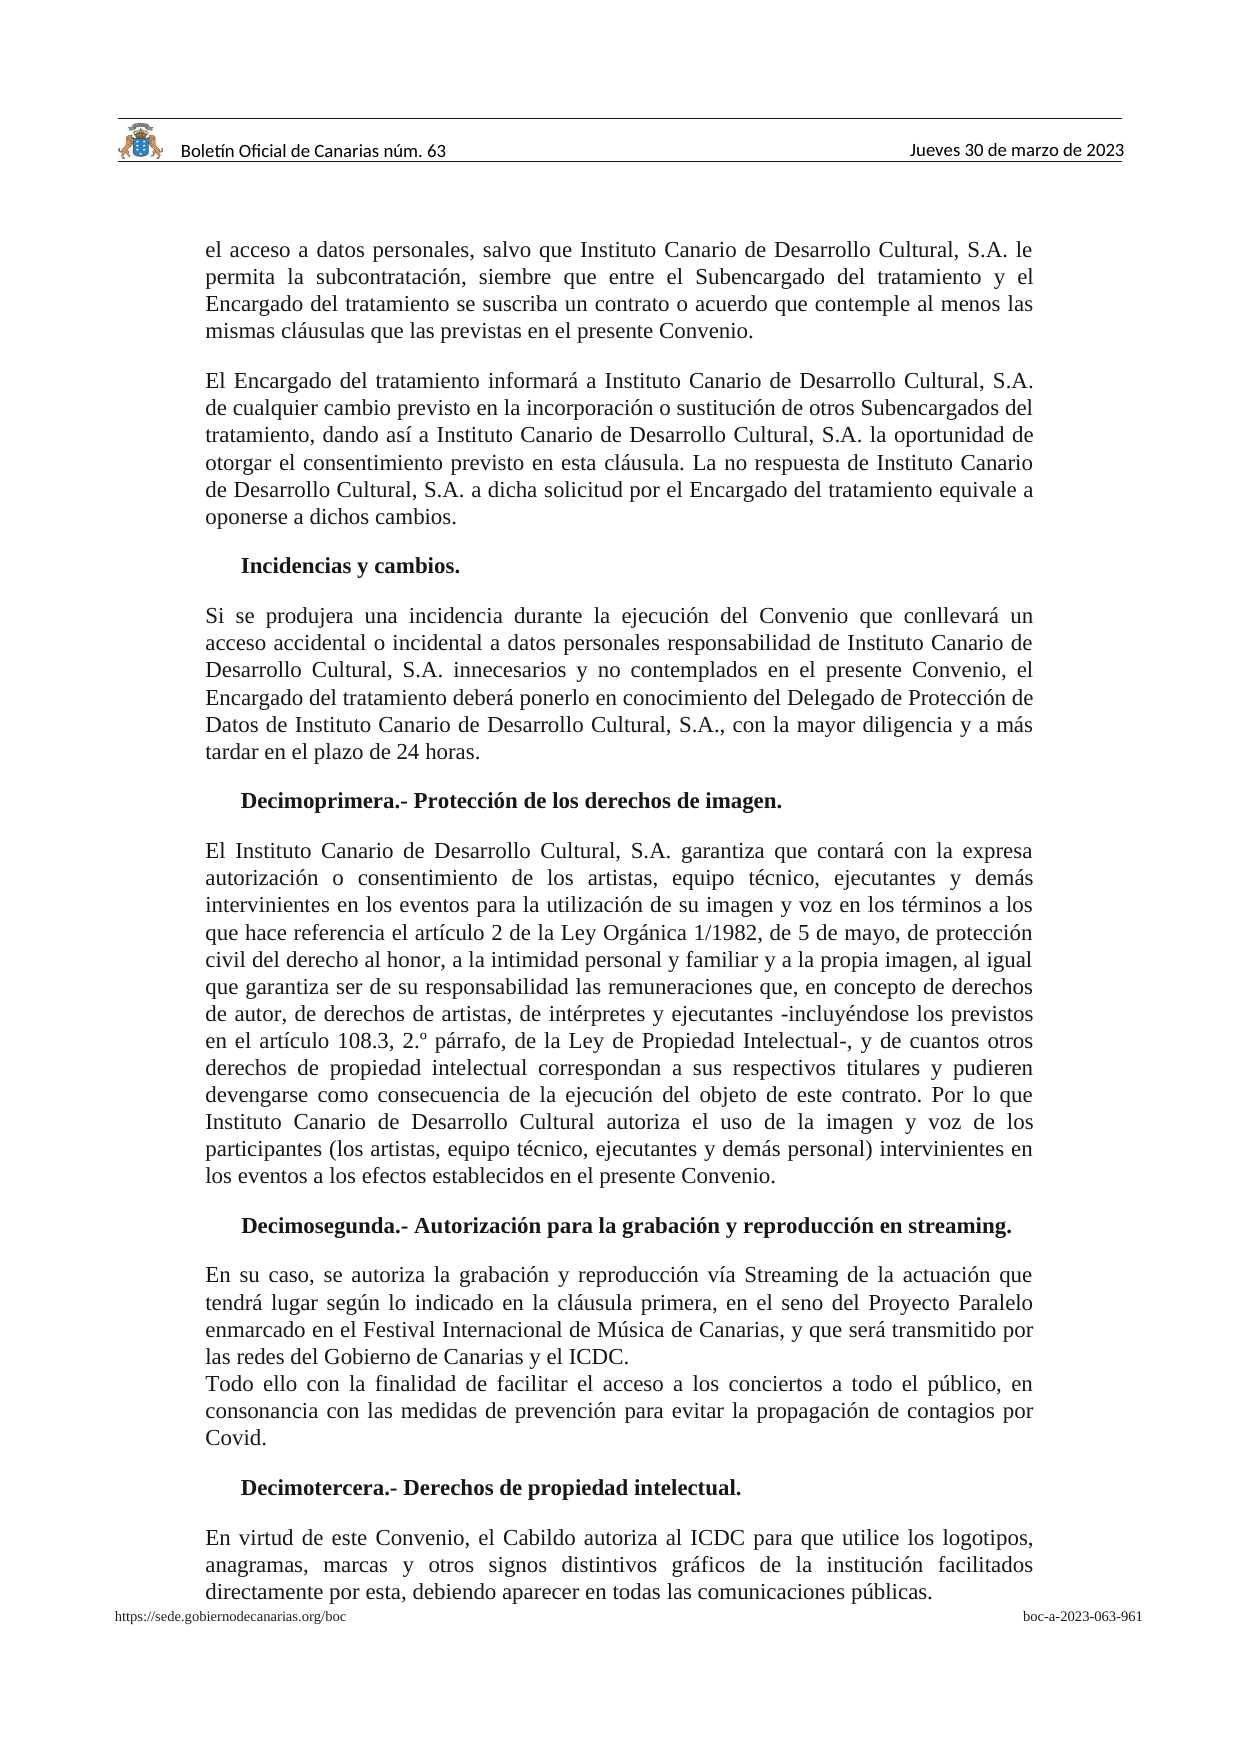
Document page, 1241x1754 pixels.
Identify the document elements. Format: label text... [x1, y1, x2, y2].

text Decimoprimera.- Protección de los derechos de imagen. [241, 787, 1035, 814]
text Si se produjera una incidencia durante la ejecución del Convenio que conllevará un acceso accidental o incidental a datos personales responsabilidad de Instituto Canario de Desarrollo Cultural, S.A. innecesarios y no contemplados en el presente Convenio, el Encargado del tratamiento deberá ponerlo en conocimiento del Delegado de Protección de Datos de Instituto Canario de Desarrollo Cultural, S.A., con la mayor diligencia y a más tardar en el plazo de 24 horas. [205, 602, 1035, 764]
text En virtud de este Convenio, el Cabildo autoriza al ICDC para que utilice los logotipos, anagramas, marcas y otros signos distintivos gráficos de la institución facilitados directamente por esta, debiendo aparecer en todas las comunicaciones públicas. [205, 1524, 1035, 1604]
text el acceso a datos personales, salvo que Instituto Canario de Desarrollo Cultural, S.A. le permita la subcontratación, siembre que entre el Subencargado del tratamiento y el Encargado del tratamiento se suscriba un contrato o acuerdo que contemple al menos las mismas cláusulas que las previstas en el presente Convenio. [205, 236, 1035, 344]
text Incidencias y cambios. [241, 552, 1035, 579]
text En su caso, se autoriza la grabación y reproducción vía Streaming de la actuación que tendrá lugar según lo indicado en la cláusula primera, en el seno del Proyecto Paralelo enmarcado en el Festival Internacional de Música de Canarias, y que será transmitido por las redes del Gobierno de Canarias y el ICDC. [205, 1262, 1035, 1369]
text Decimosegunda.- Autorización para la grabación y reproducción en streaming. [218, 1212, 1035, 1238]
text El Encargado del tratamiento informará a Instituto Canario de Desarrollo Cultural, S.A. de cualquier cambio previsto en la incorporación o sustitución de otros Subencargados del tratamiento, dando así a Instituto Canario de Desarrollo Cultural, S.A. la oportunidad de otorgar el consentimiento previsto en esta cláusula. La no respuesta de Instituto Canario de Desarrollo Cultural, S.A. a dicha solicitud por el Encargado del tratamiento equivale a oponerse a dichos cambios. [205, 367, 1035, 529]
text Decimotercera.- Derechos de propiedad intelectual. [241, 1474, 1035, 1500]
text El Instituto Canario de Desarrollo Cultural, S.A. garantiza que contará con la expresa autorización o consentimiento de los artistas, equipo técnico, ejecutantes y demás intervinientes en los eventos para la utilización de su imagen y voz en los términos a los que hace referencia el artículo 2 de la Ley Orgánica 1/1982, de 5 de mayo, de protección civil del derecho al honor, a la intimidad personal y familiar y a la propia imagen, al igual que garantiza ser de su responsabilidad las remuneraciones que, en concepto de derechos de autor, de derechos de artistas, de intérpretes y ejecutantes -incluyéndose los previstos en el artículo 108.3, 2.º párrafo, de la Ley de Propiedad Intelectual-, y de cuantos otros derechos de propiedad intelectual correspondan a sus respectivos titulares y pudieren devengarse como consecuencia de la ejecución del objeto de este contrato. Por lo que Instituto Canario de Desarrollo Cultural autoriza el uso de la imagen y voz de los participantes (los artistas, equipo técnico, ejecutantes y demás personal) intervinientes en los eventos a los efectos establecidos en el presente Convenio. [205, 837, 1035, 1189]
text Todo ello con la finalidad de facilitar el acceso a los conciertos a todo el público, en consonancia con las medidas de prevención para evitar la propagación de contagios por Covid. [205, 1370, 1035, 1450]
